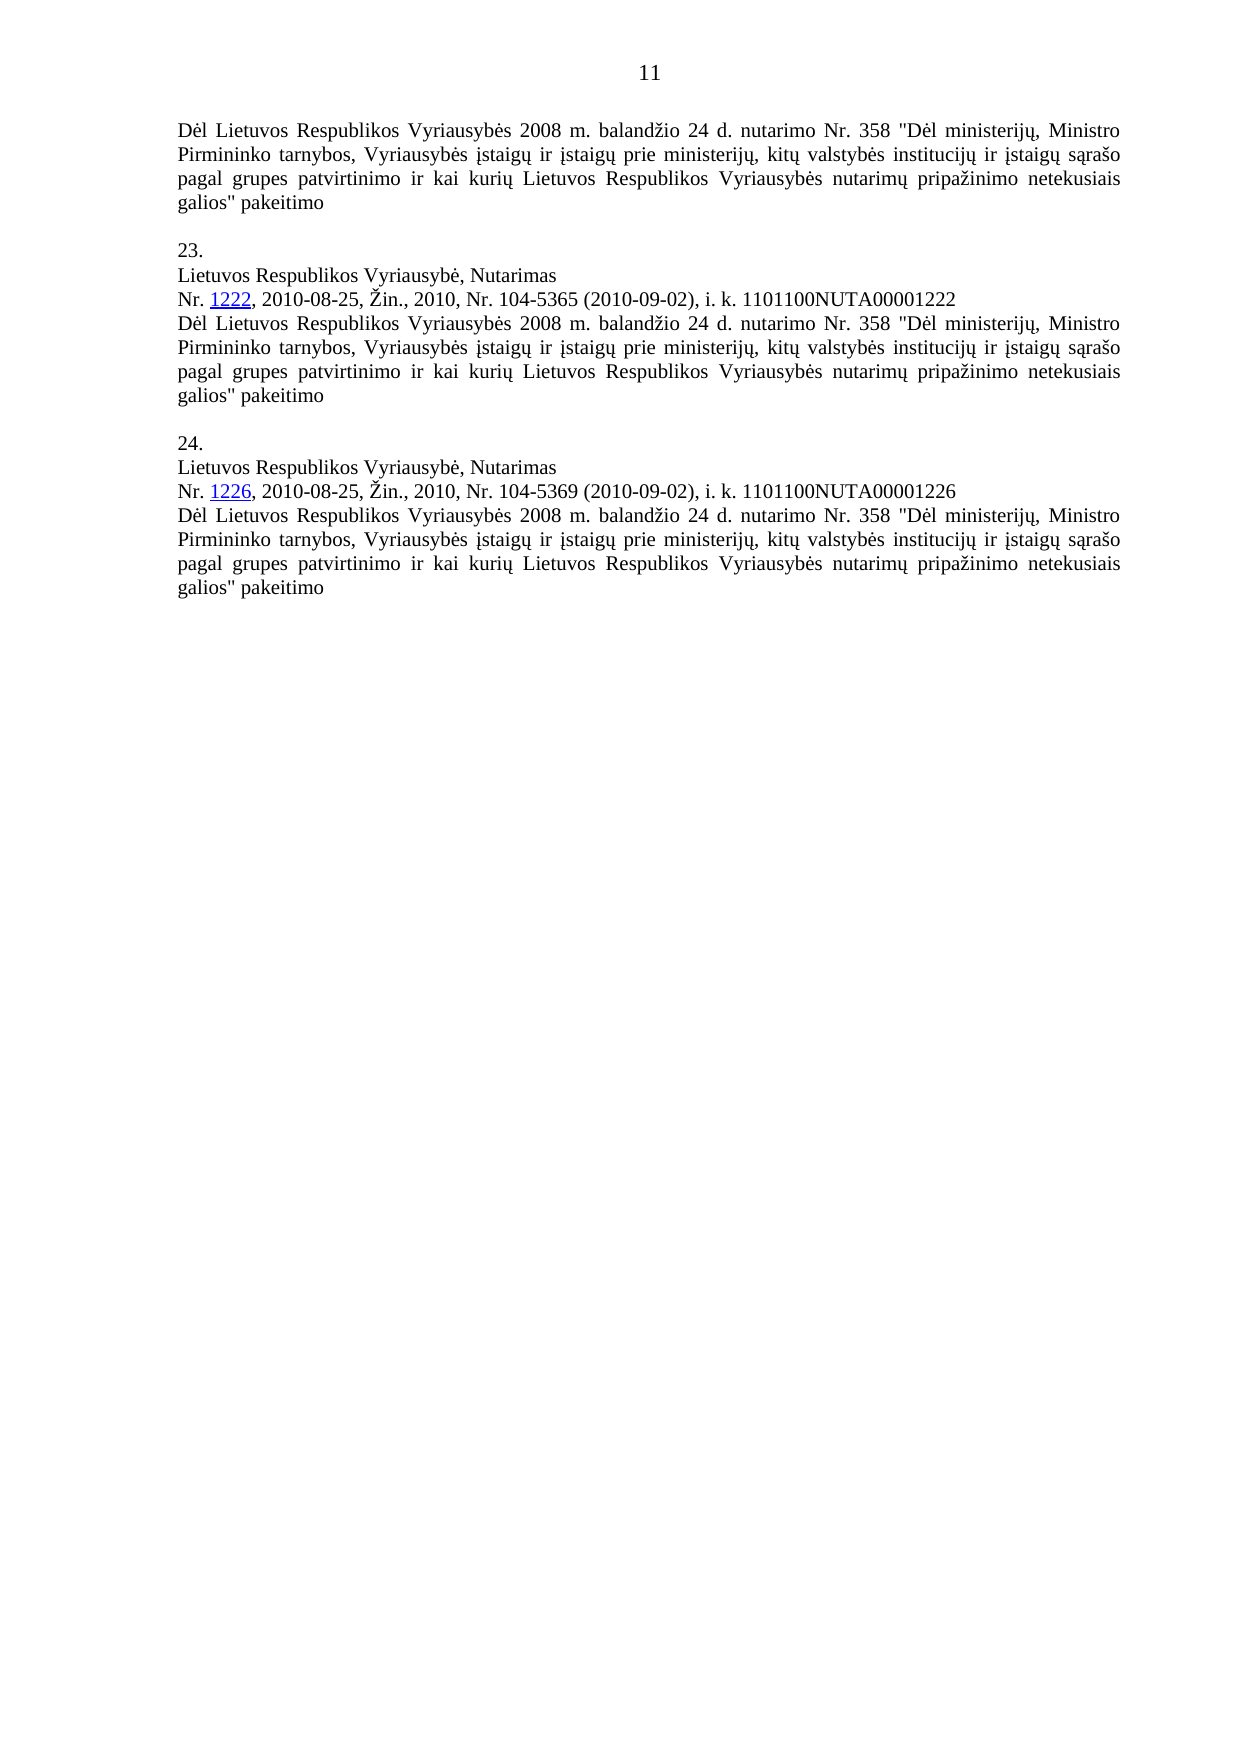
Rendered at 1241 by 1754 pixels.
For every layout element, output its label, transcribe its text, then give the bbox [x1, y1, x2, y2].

text 24. [177, 431, 1122, 455]
text Lietuvos Respublikos Vyriausybė, Nutarimas [177, 455, 1122, 479]
text Dėl Lietuvos Respublikos Vyriausybės 2008 m. balandžio 24 d. nutarimo Nr. 358 "Dėl ministerijų, Ministro Pirmininko tarnybos, Vyriausybės įstaigų ir įstaigų prie ministerijų, kitų valstybės institucijų ir įstaigų sąrašo pagal grupes patvirtinimo ir kai kurių Lietuvos Respublikos Vyriausybės nutarimų pripažinimo netekusiais galios" pakeitimo [177, 311, 1122, 407]
text Nr. 1222, 2010-08-25, Žin., 2010, Nr. 104-5365 (2010-09-02), i. k. 1101100NUTA00001222 [177, 287, 1122, 311]
text Lietuvos Respublikos Vyriausybė, Nutarimas [177, 262, 1122, 287]
text Dėl Lietuvos Respublikos Vyriausybės 2008 m. balandžio 24 d. nutarimo Nr. 358 "Dėl ministerijų, Ministro Pirmininko tarnybos, Vyriausybės įstaigų ir įstaigų prie ministerijų, kitų valstybės institucijų ir įstaigų sąrašo pagal grupes patvirtinimo ir kai kurių Lietuvos Respublikos Vyriausybės nutarimų pripažinimo netekusiais galios" pakeitimo [177, 503, 1122, 599]
text Nr. 1226, 2010-08-25, Žin., 2010, Nr. 104-5369 (2010-09-02), i. k. 1101100NUTA00001226 [177, 479, 1122, 503]
text Dėl Lietuvos Respublikos Vyriausybės 2008 m. balandžio 24 d. nutarimo Nr. 358 "Dėl ministerijų, Ministro Pirmininko tarnybos, Vyriausybės įstaigų ir įstaigų prie ministerijų, kitų valstybės institucijų ir įstaigų sąrašo pagal grupes patvirtinimo ir kai kurių Lietuvos Respublikos Vyriausybės nutarimų pripažinimo netekusiais galios" pakeitimo [177, 118, 1122, 214]
text 23. [177, 238, 1122, 262]
